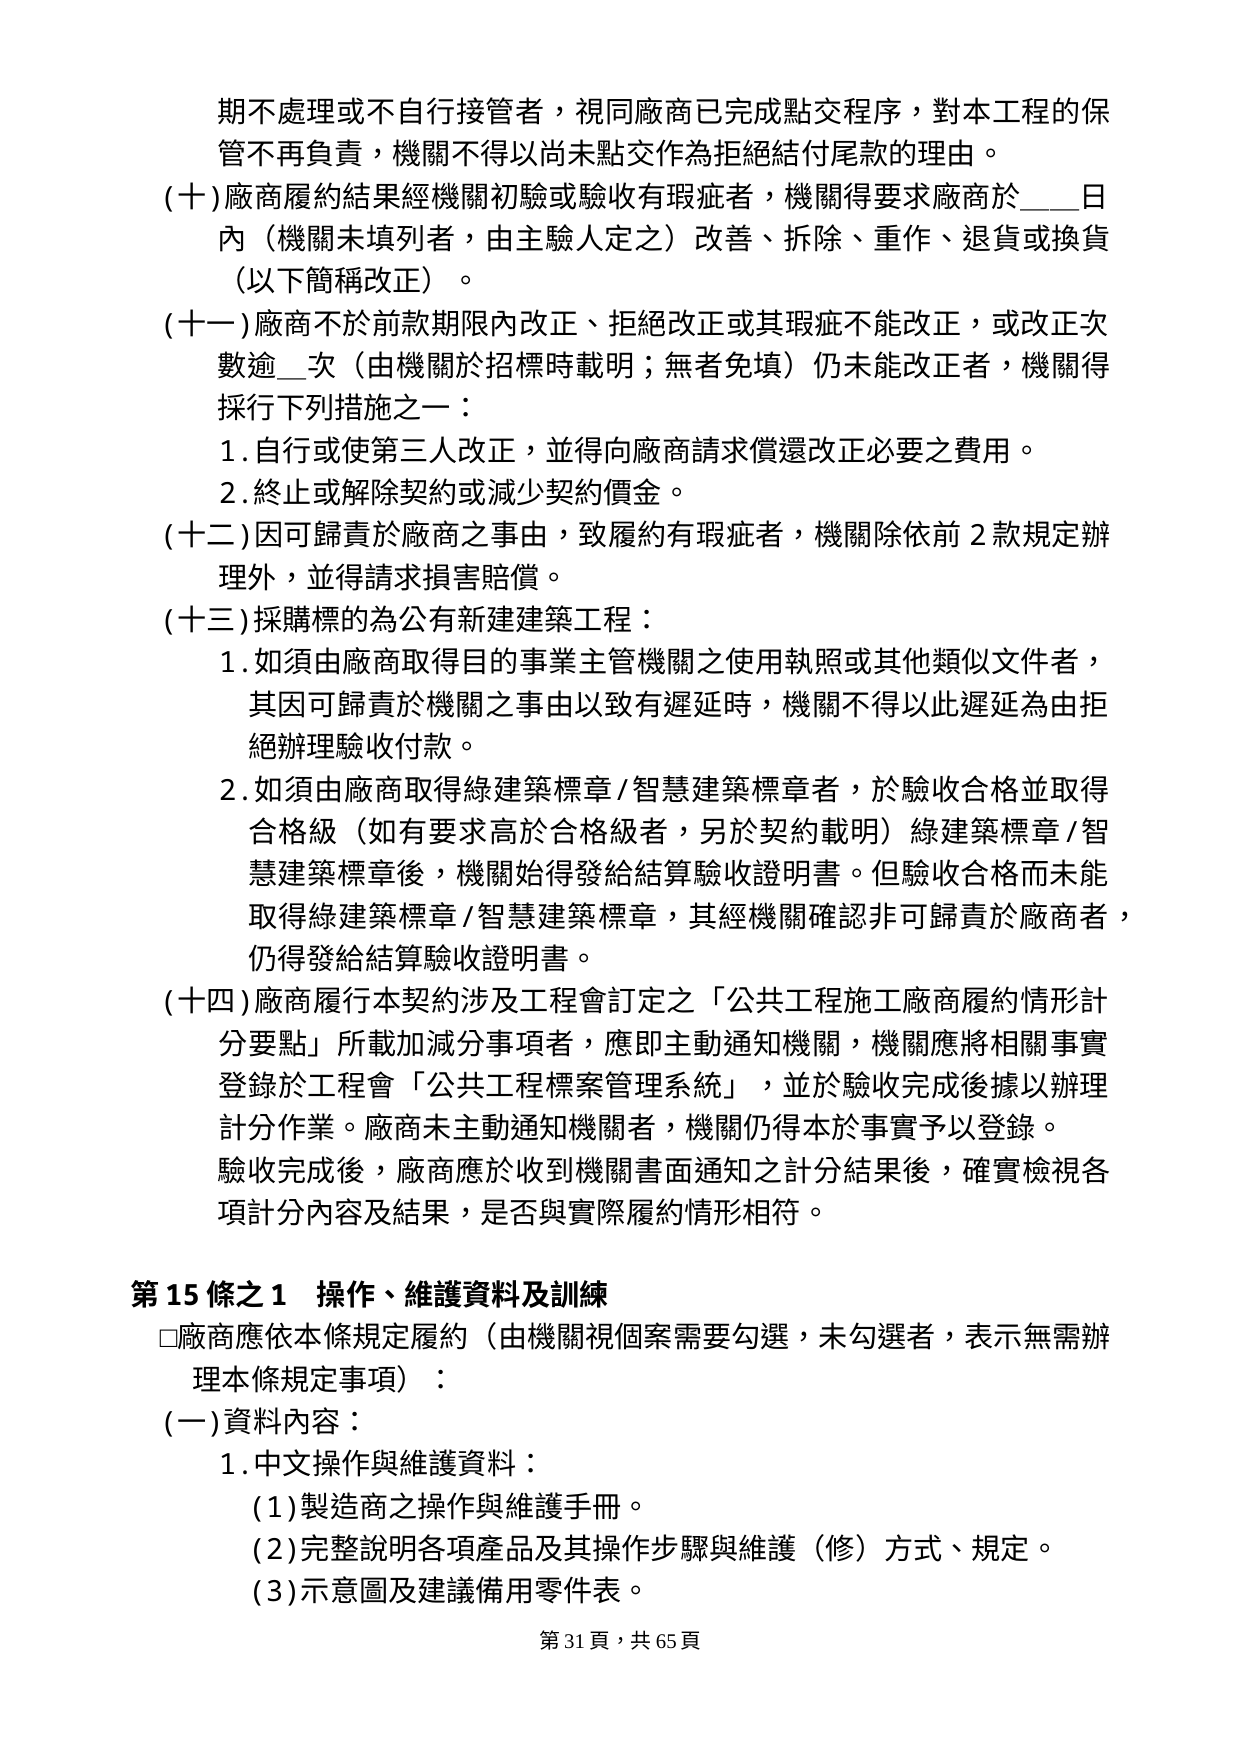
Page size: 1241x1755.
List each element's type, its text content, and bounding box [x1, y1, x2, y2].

text (1)製造商之操作與維護手冊。 [248, 1483, 1110, 1526]
text (3)示意圖及建議備用零件表。 [248, 1568, 1110, 1610]
text 驗收完成後，廠商應於收到機關書面通知之計分結果後，確實檢視各項計分內容及結果，是否與實際履約情形相符。 [217, 1147, 1110, 1232]
text (十四)廠商履行本契約涉及工程會訂定之「公共工程施工廠商履約情形計分要點」所載加減分事項者，應即主動通知機關，機關應將相關事實登錄於工程會「公共工程標案管理系統」，並於驗收完成後據以辦理計分作業。廠商未主動通知機關者，機關仍得本於事實予以登錄。 [159, 978, 1110, 1147]
text 期不處理或不自行接管者，視同廠商已完成點交程序，對本工程的保管不再負責，機關不得以尚未點交作為拒絕結付尾款的理由。 [159, 89, 1110, 173]
text (2)完整說明各項產品及其操作步驟與維護（修）方式、規定。 [248, 1526, 1110, 1568]
text (十一)廠商不於前款期限內改正、拒絕改正或其瑕疵不能改正，或改正次數逾＿次（由機關於招標時載明；無者免填）仍未能改正者，機關得採行下列措施之一： [159, 300, 1110, 427]
text □廠商應依本條規定履約（由機關視個案需要勾選，未勾選者，表示無需辦理本條規定事項）： [159, 1314, 1110, 1398]
text 第15條之1 操作、維護資料及訓練 [130, 1271, 1110, 1314]
text (十)廠商履約結果經機關初驗或驗收有瑕疵者，機關得要求廠商於＿＿日內（機關未填列者，由主驗人定之）改善、拆除、重作、退貨或換貨（以下簡稱改正）。 [159, 173, 1110, 300]
text 1.如須由廠商取得目的事業主管機關之使用執照或其他類似文件者，其因可歸責於機關之事由以致有遲延時，機關不得以此遲延為由拒絕辦理驗收付款。 [218, 639, 1110, 766]
text 2.如須由廠商取得綠建築標章/智慧建築標章者，於驗收合格並取得合格級（如有要求高於合格級者，另於契約載明）綠建築標章/智慧建築標章後，機關始得發給結算驗收證明書。但驗收合格而未能取得綠建築標章/智慧建築標章，其經機關確認非可歸責於廠商者，仍得發給結算驗收證明書。 [218, 766, 1110, 978]
text 1.中文操作與維護資料： [218, 1441, 1110, 1483]
text (一)資料內容： [159, 1398, 1110, 1441]
text (十三)採購標的為公有新建建築工程： [159, 597, 1110, 639]
text 2.終止或解除契約或減少契約價金。 [218, 469, 1110, 512]
text 1.自行或使第三人改正，並得向廠商請求償還改正必要之費用。 [218, 427, 1110, 469]
text (十二)因可歸責於廠商之事由，致履約有瑕疵者，機關除依前2款規定辦理外，並得請求損害賠償。 [159, 512, 1110, 597]
